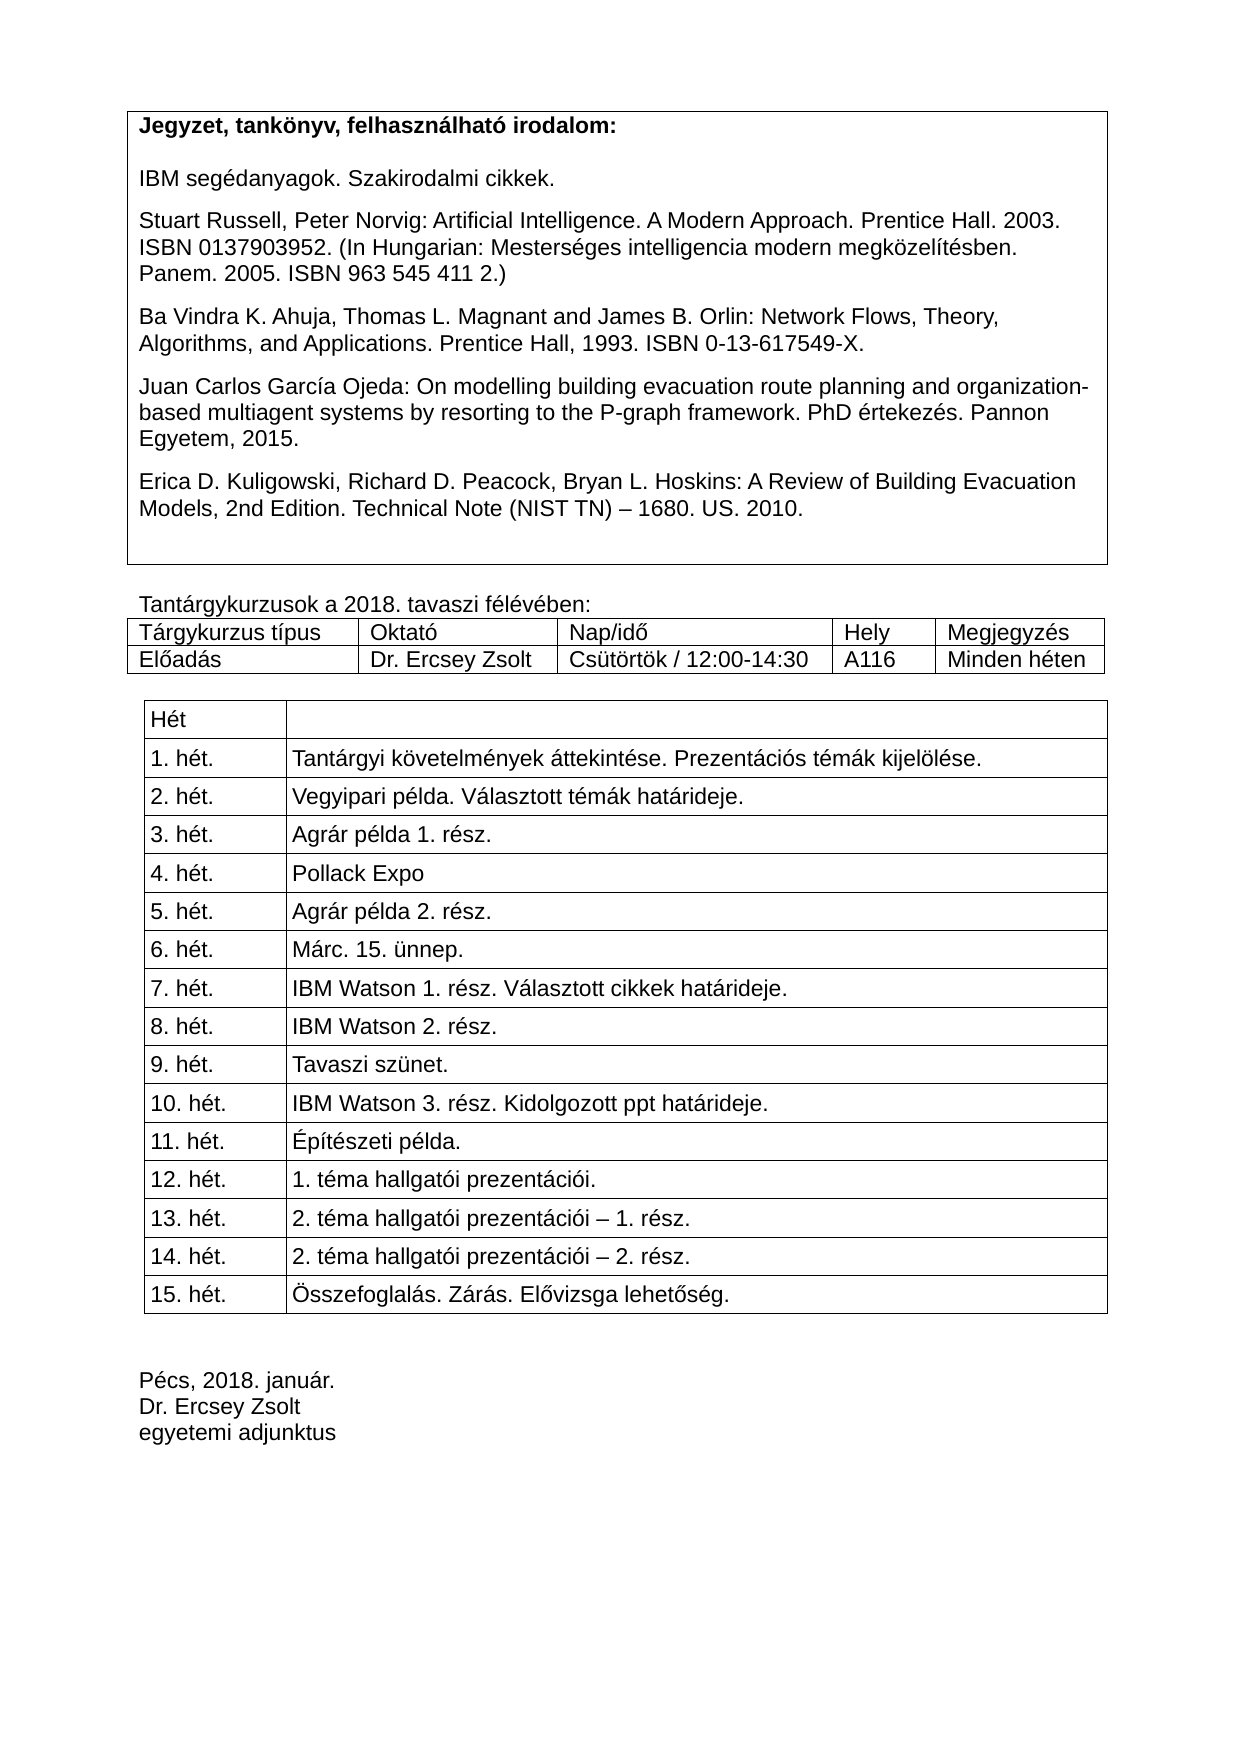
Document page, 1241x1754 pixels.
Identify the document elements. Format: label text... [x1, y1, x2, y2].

table_cell IBM Watson 2. rész. [287, 1008, 1107, 1045]
table_header Tárgykurzus típus [128, 619, 358, 645]
table_cell Csütörtök / 12:00-14:30 [558, 646, 832, 673]
table_cell Dr. Ercsey Zsolt [359, 646, 557, 673]
table_cell 8. hét. [145, 1008, 286, 1045]
table_cell 12. hét. [145, 1161, 286, 1198]
table_header Hely [833, 619, 935, 645]
table_cell Összefoglalás. Zárás. Elővizsga lehetőség. [287, 1276, 1107, 1313]
text Pécs, 2018. január. [139, 1367, 1101, 1393]
table_header Hét [145, 701, 286, 738]
table_cell A116 [833, 646, 935, 673]
table_cell IBM Watson 1. rész. Választott cikkek határideje. [287, 969, 1107, 1007]
table_cell Agrár példa 2. rész. [287, 893, 1107, 930]
table_cell 14. hét. [145, 1238, 286, 1275]
table_cell 11. hét. [145, 1123, 286, 1160]
table_cell 10. hét. [145, 1084, 286, 1122]
table_cell 1. téma hallgatói prezentációi. [287, 1161, 1107, 1198]
table_cell Előadás [128, 646, 358, 673]
table_header Megjegyzés [936, 619, 1104, 645]
table_header Oktató [359, 619, 557, 645]
table_cell Tantárgyi követelmények áttekintése. Prezentációs témák kijelölése. [287, 739, 1107, 777]
table_cell 2. téma hallgatói prezentációi – 1. rész. [287, 1199, 1107, 1237]
table_cell 13. hét. [145, 1199, 286, 1237]
text egyetemi adjunktus [139, 1419, 1101, 1446]
table_cell 2. téma hallgatói prezentációi – 2. rész. [287, 1238, 1107, 1275]
table_header Nap/idő [558, 619, 832, 645]
table_cell 2. hét. [145, 778, 286, 815]
table_cell Pollack Expo [287, 854, 1107, 892]
table_cell 1. hét. [145, 739, 286, 777]
table_cell Agrár példa 1. rész. [287, 816, 1107, 853]
table_cell Vegyipari példa. Választott témák határideje. [287, 778, 1107, 815]
table_header [287, 701, 1107, 738]
table_cell 6. hét. [145, 931, 286, 968]
table_cell 7. hét. [145, 969, 286, 1007]
table_cell Építészeti példa. [287, 1123, 1107, 1160]
table_cell Minden héten [936, 646, 1104, 673]
table_cell IBM Watson 3. rész. Kidolgozott ppt határideje. [287, 1084, 1107, 1122]
table_cell 5. hét. [145, 893, 286, 930]
table_cell 9. hét. [145, 1046, 286, 1083]
table_cell Tavaszi szünet. [287, 1046, 1107, 1083]
text Tantárgykurzusok a 2018. tavaszi félévében: [139, 591, 1101, 618]
table_cell 3. hét. [145, 816, 286, 853]
table_cell 4. hét. [145, 854, 286, 892]
table_cell Márc. 15. ünnep. [287, 931, 1107, 968]
table_header Jegyzet, tankönyv, felhasználható irodalom: IBM segédanyagok. Szakirodalmi cikkek. Stuart Russell, Peter Norvig: Artificial Intelligence. A Modern Approach. Prentice Hall. 2003. ISBN 0137903952. (In Hungarian: Mesterséges intelligencia modern megközelítésben. Panem. 2005. ISBN 963 545 411 2.) Ba Vindra K. Ahuja, Thomas L. Magnant and James B. Orlin: Network Flows, Theory, Algorithms, and Applications. Prentice Hall, 1993. ISBN 0-13-617549-X. Juan Carlos García Ojeda: On modelling building evacuation route planning and organization-based multiagent systems by resorting to the P-graph framework. PhD értekezés. Pannon Egyetem, 2015. Erica D. Kuligowski, Richard D. Peacock, Bryan L. Hoskins: A Review of Building Evacuation Models, 2nd Edition. Technical Note (NIST TN) – 1680. US. 2010. [128, 112, 1107, 564]
text Dr. Ercsey Zsolt [139, 1393, 1101, 1419]
table_cell 15. hét. [145, 1276, 286, 1313]
